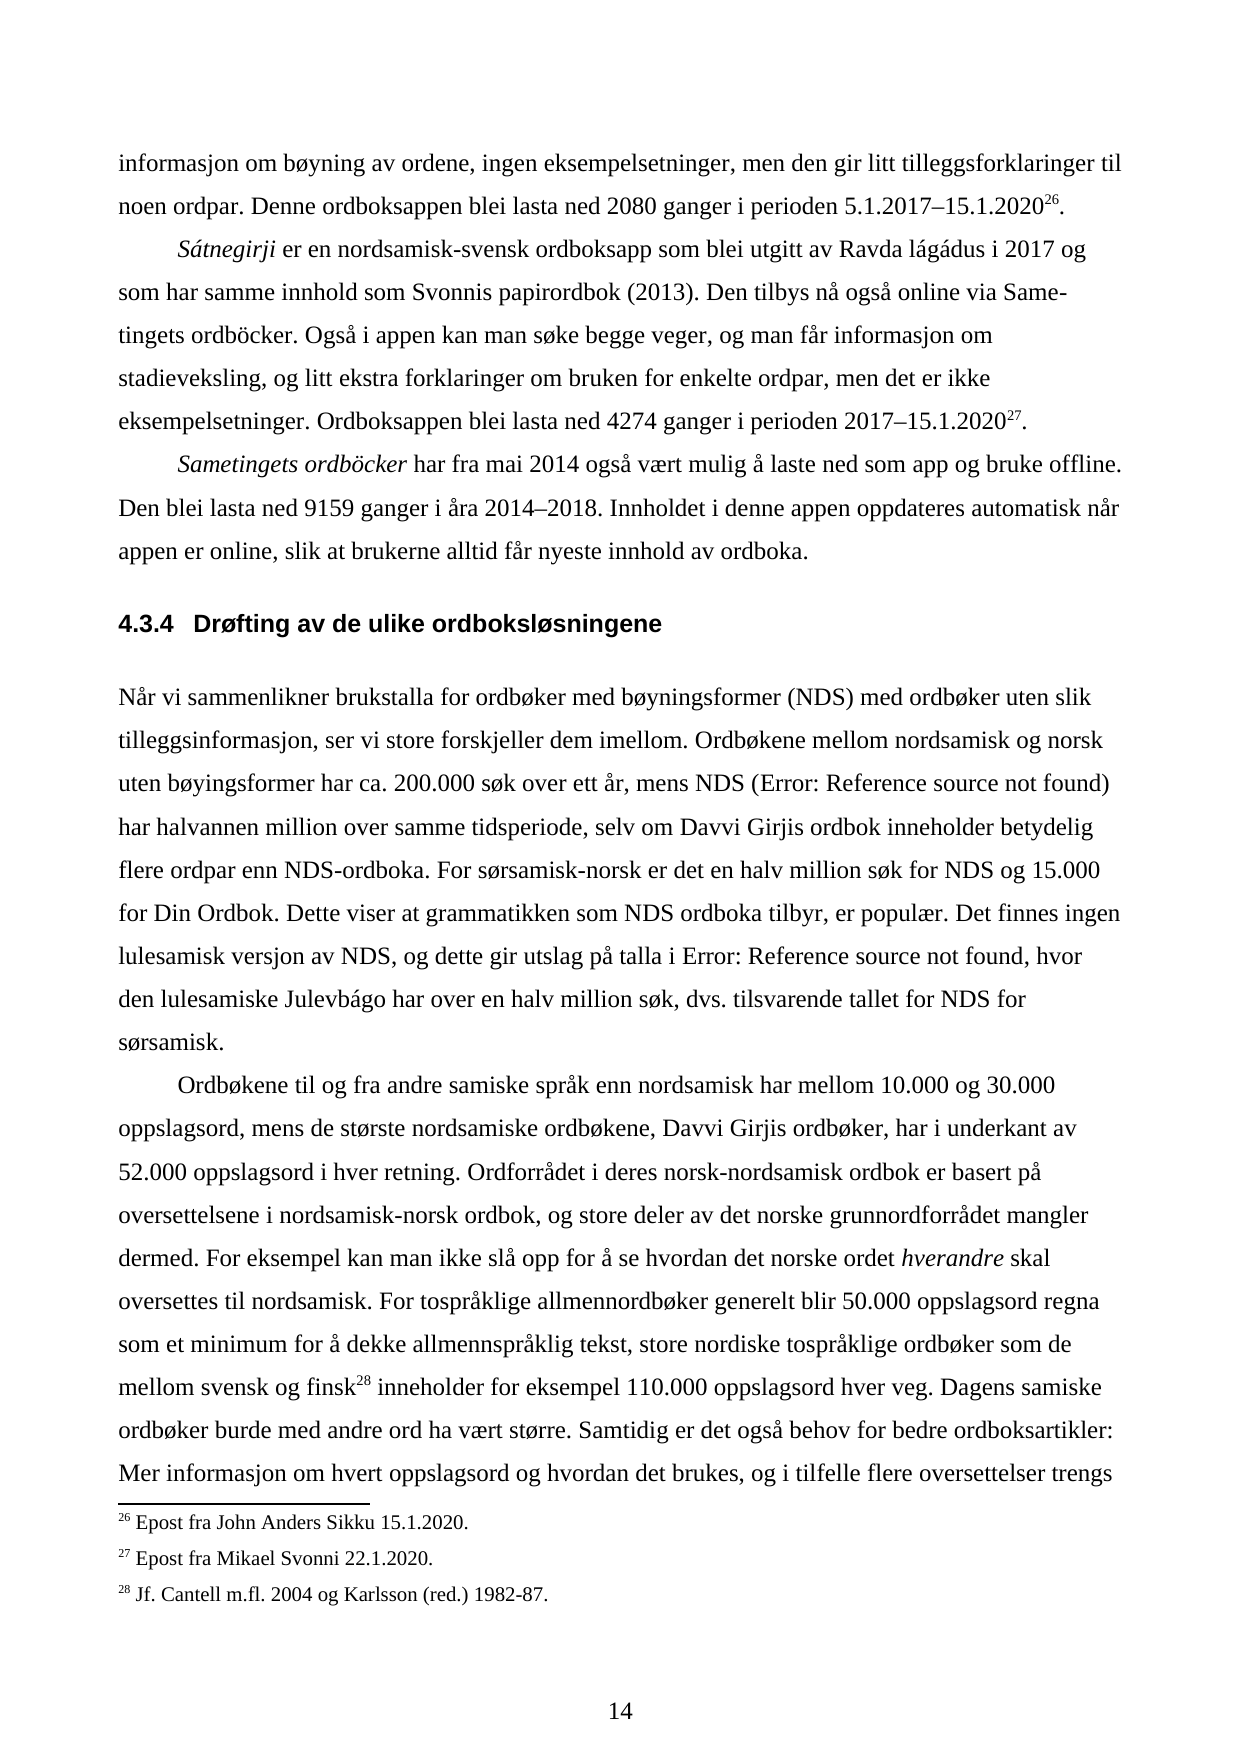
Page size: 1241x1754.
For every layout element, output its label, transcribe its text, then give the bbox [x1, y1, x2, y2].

text informasjon om bøyning av ordene, ingen eksempelsetninger, men den gir litt tilleggsforklaringer til noen ordpar. Denne ordboksappen blei lasta ned 2080 ganger i perioden 5.1.2017–15.1.2020. [118, 148, 1122, 219]
text Når vi sammenlikner brukstalla for ordbøker med bøyningsformer (NDS) med ordbøker uten slik tilleggsinformasjon, ser vi store forskjeller dem imellom. Ordbøkene mellom nordsamisk og norsk uten bøyingsformer har ca. 200.000 søk over ett år, mens NDS (Tabell 1) har halvannen million over samme tidsperiode, selv om Davvi Girjis ordbok inneholder betydelig flere ordpar enn NDS-ordboka. For sørsamisk-norsk er det en halv million søk for NDS og 15.000 for Din Ordbok. Dette viser at grammatikken som NDS ordboka tilbyr, er populær. Det finnes ingen lulesamisk versjon av NDS, og dette gir utslag på talla i Tabell 3, hvor den lulesamiske Julevbágo har over en halv million søk, dvs. tilsvarende tallet for NDS for sørsamisk. [118, 682, 1122, 1056]
subtitle Drøfting av de ulike ordboksløsningene [118, 609, 1122, 638]
text Sametingets ordböcker har fra mai 2014 også vært mulig å laste ned som app og bruke offline. Den blei lasta ned 9159 ganger i åra 2014–2018. Innholdet i denne appen oppdateres automatisk når appen er online, slik at brukerne alltid får nyeste innhold av ordboka. [118, 449, 1122, 564]
text Ordbøkene til og fra andre samiske språk enn nordsamisk har mellom 10.000 og 30.000 oppslagsord, mens de største nordsamiske ordbøkene, Davvi Girjis ordbøker, har i underkant av 52.000 oppslagsord i hver retning. Ordforrådet i deres norsk-nordsamisk ordbok er basert på oversettelsene i nordsamisk-norsk ordbok, og store deler av det norske grunnordforrådet mangler dermed. For eksempel kan man ikke slå opp for å se hvordan det norske ordet hverandre skal oversettes til nordsamisk. For tospråklige allmennordbøker generelt blir 50.000 oppslagsord regna som et minimum for å dekke allmennspråklig tekst, store nordiske tospråklige ordbøker som de mellom svensk og finsk inneholder for eksempel 110.000 oppslagsord hver veg. Dagens samiske ordbøker burde med andre ord ha vært større. Samtidig er det også behov for bedre ordboksartikler: Mer informasjon om hvert oppslagsord og hvordan det brukes, og i tilfelle flere oversettelser trengs [118, 1070, 1122, 1487]
text Jf. Cantell m.fl. 2004 og Karlsson (red.) 1982-87. [118, 1582, 1122, 1606]
text Sátnegirji er en nordsamisk-svensk ordboksapp som blei utgitt av Ravda lágádus i 2017 og som har samme innhold som Svonnis papirordbok (2013). Den tilbys nå også online via Same­tingets ordböcker. Også i appen kan man søke begge veger, og man får informasjon om stadieveksling, og litt ekstra forklaringer om bruken for enkelte ordpar, men det er ikke eksempelsetninger. Ordboksappen blei lasta ned 4274 ganger i perioden 2017–15.1.2020. [118, 234, 1122, 435]
text Epost fra John Anders Sikku 15.1.2020. [118, 1510, 1122, 1534]
text Epost fra Mikael Svonni 22.1.2020. [118, 1546, 1122, 1570]
